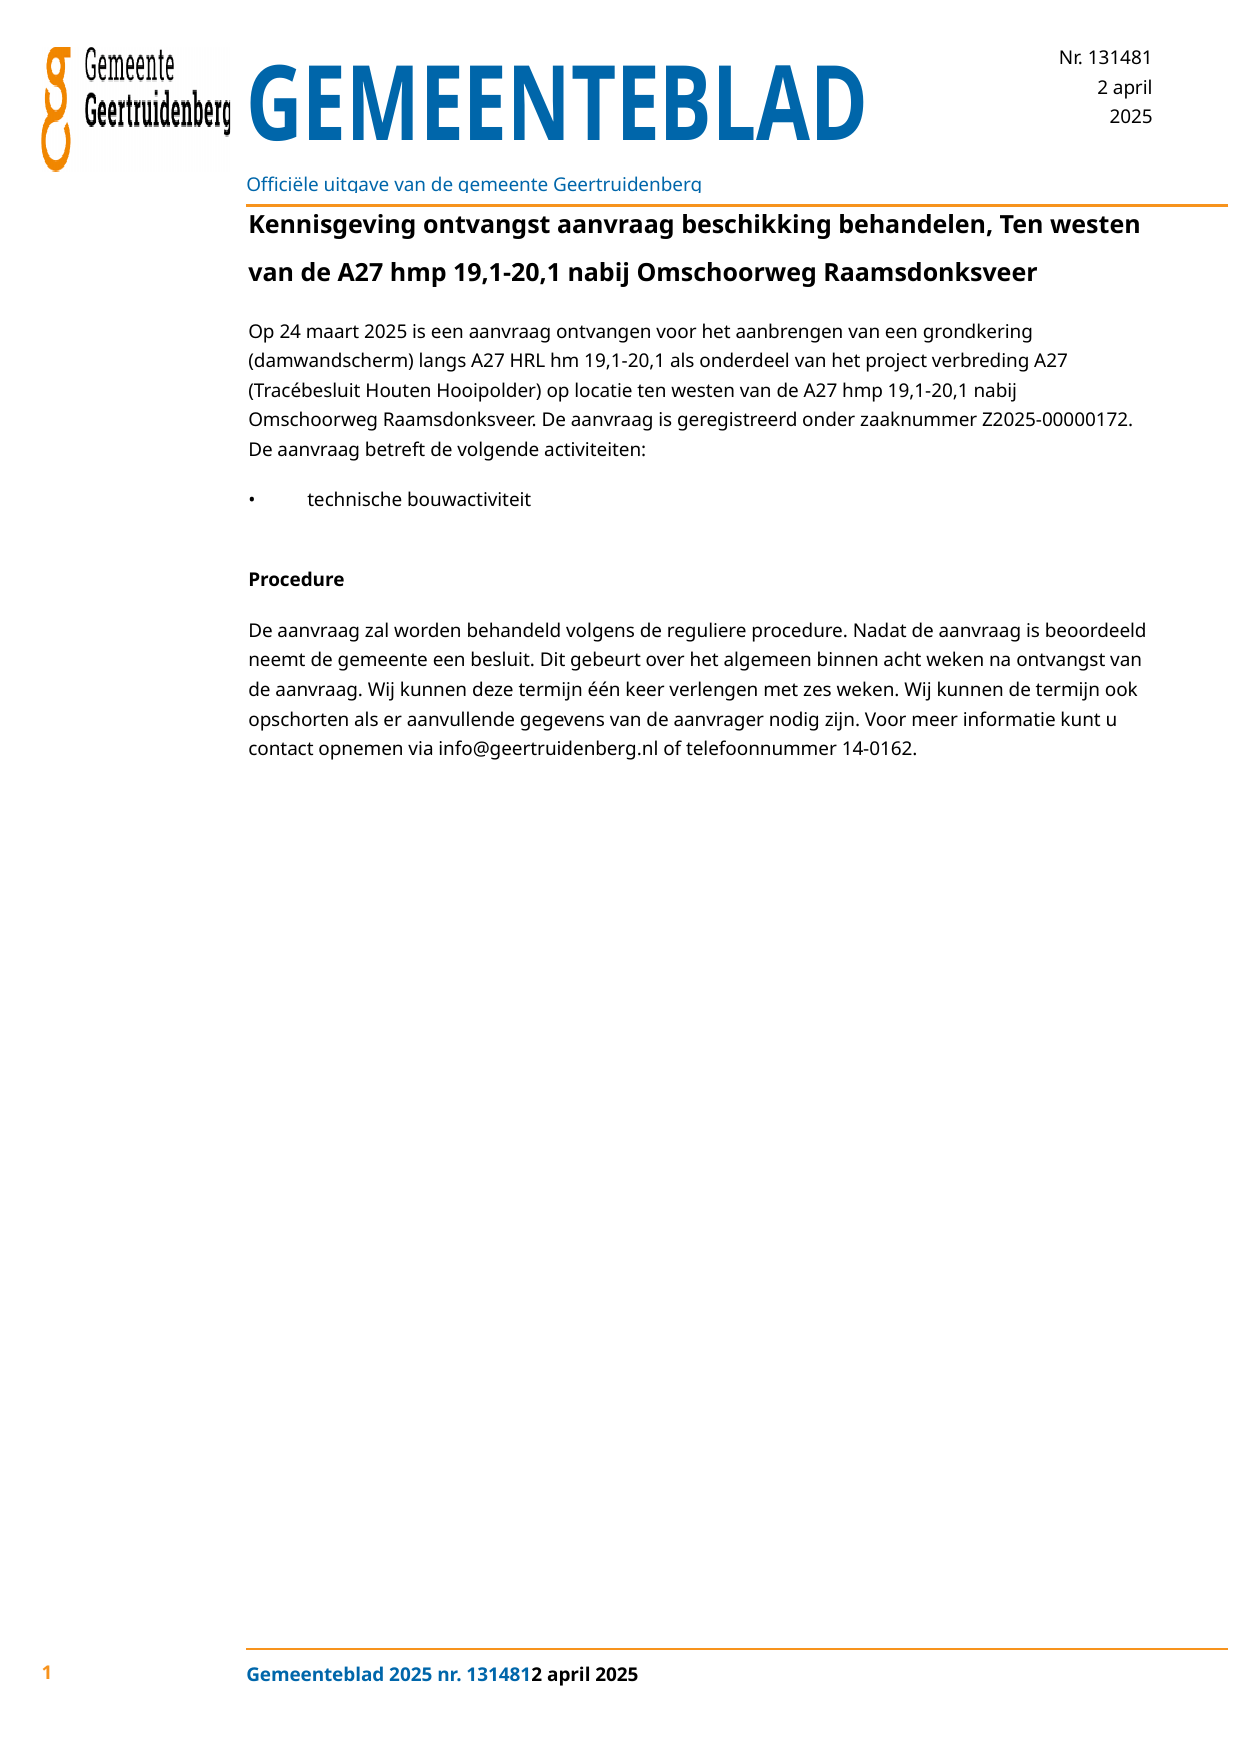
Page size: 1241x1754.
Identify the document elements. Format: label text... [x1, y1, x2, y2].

text Procedure [248, 567, 1152, 592]
text Op 24 maart 2025 is een aanvraag ontvangen voor het aanbrengen van een grondkering (damwandscherm) langs A27 HRL hm 19,1-20,1 als onderdeel van het project verbreding A27 (Tracébesluit Houten Hooipolder) op locatie ten westen van de A27 hmp 19,1-20,1 nabij Omschoorweg Raamsdonksveer. De aanvraag is geregistreerd onder zaaknummer Z2025-00000172. De aanvraag betreft de volgende activiteiten: [248, 318, 1152, 462]
text De aanvraag zal worden behandeld volgens de reguliere procedure. Nadat de aanvraag is beoordeeld neemt de gemeente een besluit. Dit gebeurt over het algemeen binnen acht weken na ontvangst van de aanvraag. Wij kunnen deze termijn één keer verlengen met zes weken. Wij kunnen de termijn ook opschorten als er aanvullende gegevens van de aanvrager nodig zijn. Voor meer informatie kunt u contact opnemen via info@geertruidenberg.nl of telefoonnummer 14-0162. [248, 617, 1152, 761]
picture [41, 47, 231, 172]
text Kennisgeving ontvangst aanvraag beschikking behandelen, Ten westen van de A27 hmp 19,1-20,1 nabij Omschoorweg Raamsdonksveer [248, 207, 1152, 288]
list technische bouwactiviteit [248, 487, 1152, 512]
